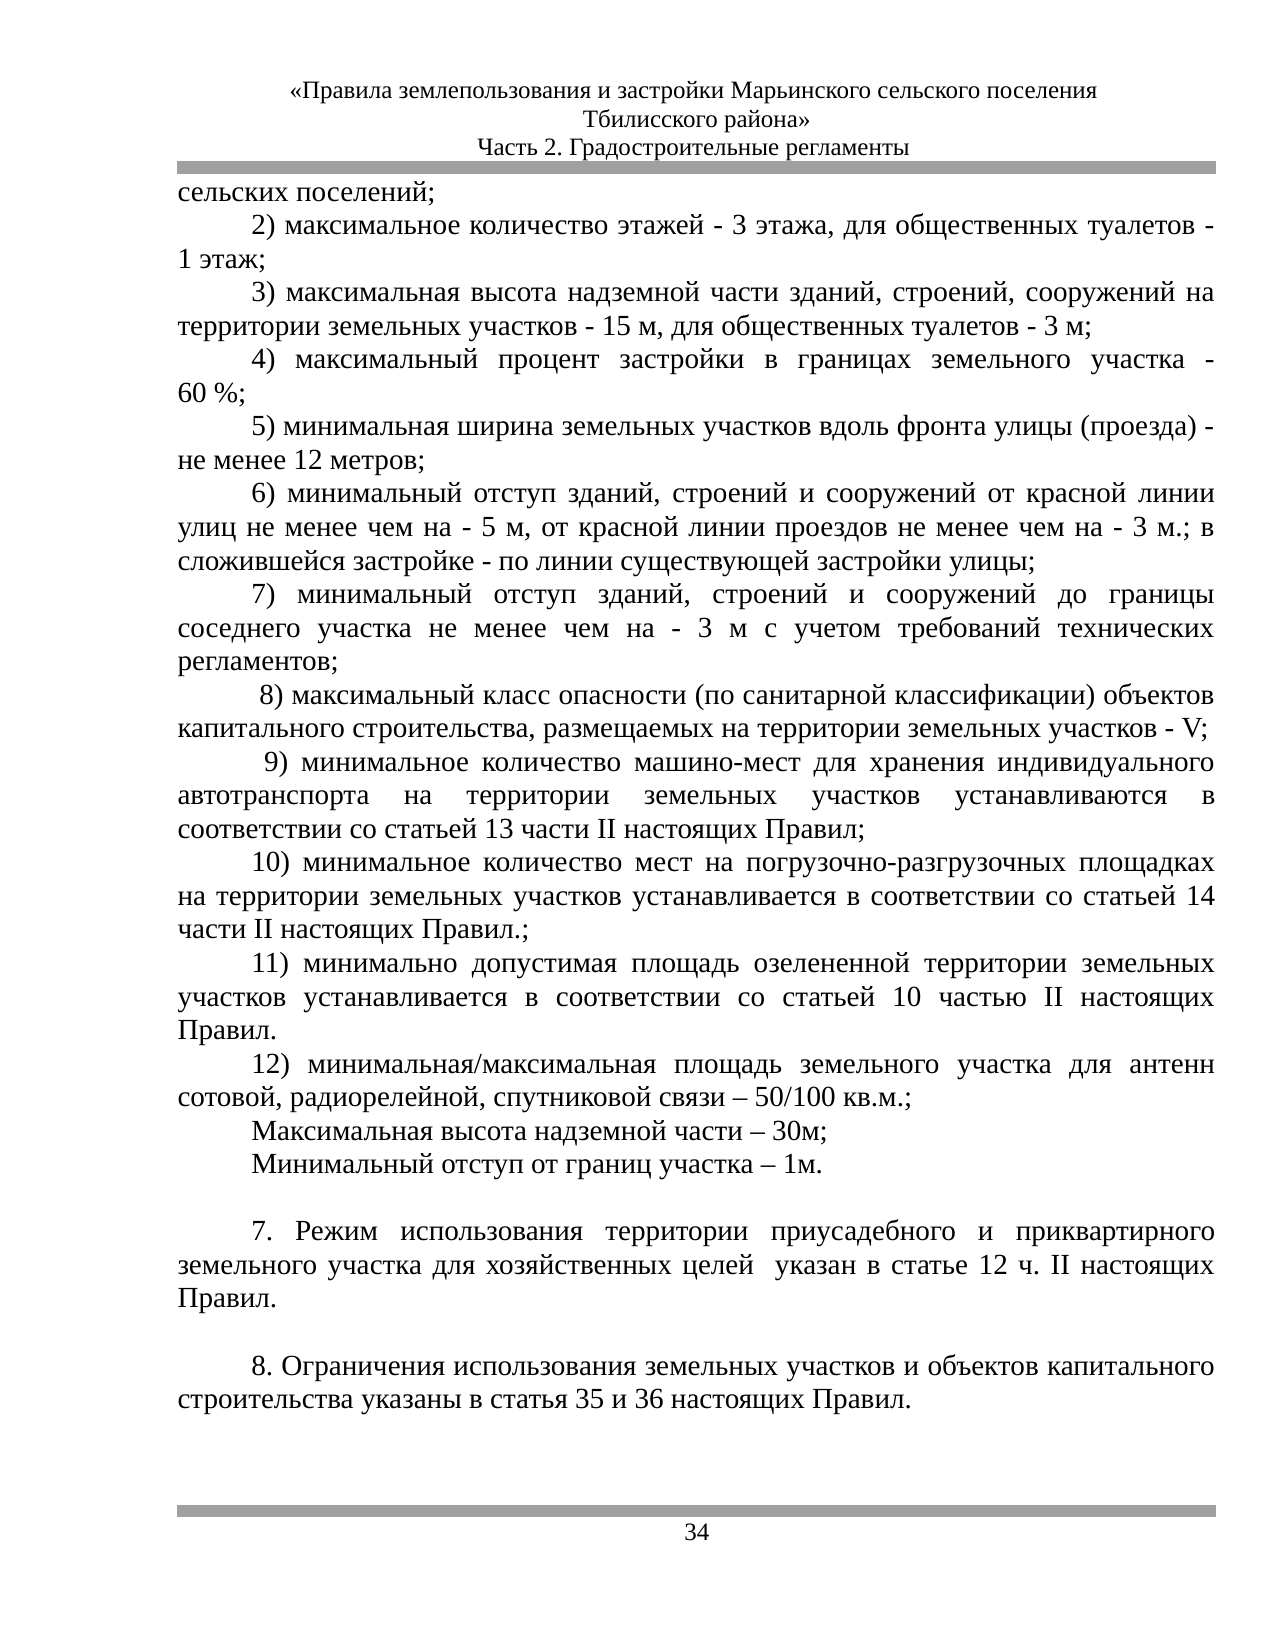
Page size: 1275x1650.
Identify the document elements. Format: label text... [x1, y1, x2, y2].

text 2) максимальное количество этажей - 3 этажа, для общественных туалетов - 1 этаж; [177, 207, 1216, 274]
text 7. Режим использования территории приусадебного и приквартирного земельного участка для хозяйственных целей указан в статье 12 ч. II настоящих Правил. [177, 1213, 1216, 1314]
text 8) максимальный класс опасности (по санитарной классификации) объектов капитального строительства, размещаемых на территории земельных участков - V; [177, 677, 1216, 744]
text 12) минимальная/максимальная площадь земельного участка для антенн сотовой, радиорелейной, спутниковой связи – 50/100 кв.м.; [177, 1046, 1216, 1113]
text 11) минимально допустимая площадь озелененной территории земельных участков устанавливается в соответствии со статьей 10 частью II настоящих Правил. [177, 945, 1216, 1046]
text сельских поселений; [177, 174, 1216, 207]
text 10) минимальное количество мест на погрузочно-разгрузочных площадках на территории земельных участков устанавливается в соответствии со статьей 14 части II настоящих Правил.; [177, 844, 1216, 945]
text 4) максимальный процент застройки в границах земельного участка - 60 %; [177, 341, 1216, 408]
text Минимальный отступ от границ участка – 1м. [177, 1146, 1216, 1180]
text Максимальная высота надземной части – 30м; [177, 1113, 1216, 1146]
text 5) минимальная ширина земельных участков вдоль фронта улицы (проезда) - не менее 12 метров; [177, 408, 1216, 476]
text 9) минимальное количество машино-мест для хранения индивидуального автотранспорта на территории земельных участков устанавливаются в соответствии со статьей 13 части II настоящих Правил; [177, 744, 1216, 844]
text 8. Ограничения использования земельных участков и объектов капитального строительства указаны в статья 35 и 36 настоящих Правил. [177, 1348, 1216, 1415]
text 6) минимальный отступ зданий, строений и сооружений от красной линии улиц не менее чем на - 5 м, от красной линии проездов не менее чем на - 3 м.; в сложившейся застройке - по линии существующей застройки улицы; [177, 476, 1216, 576]
text 3) максимальная высота надземной части зданий, строений, сооружений на территории земельных участков - 15 м, для общественных туалетов - 3 м; [177, 274, 1216, 341]
text 7) минимальный отступ зданий, строений и сооружений до границы соседнего участка не менее чем на - 3 м с учетом требований технических регламентов; [177, 576, 1216, 677]
